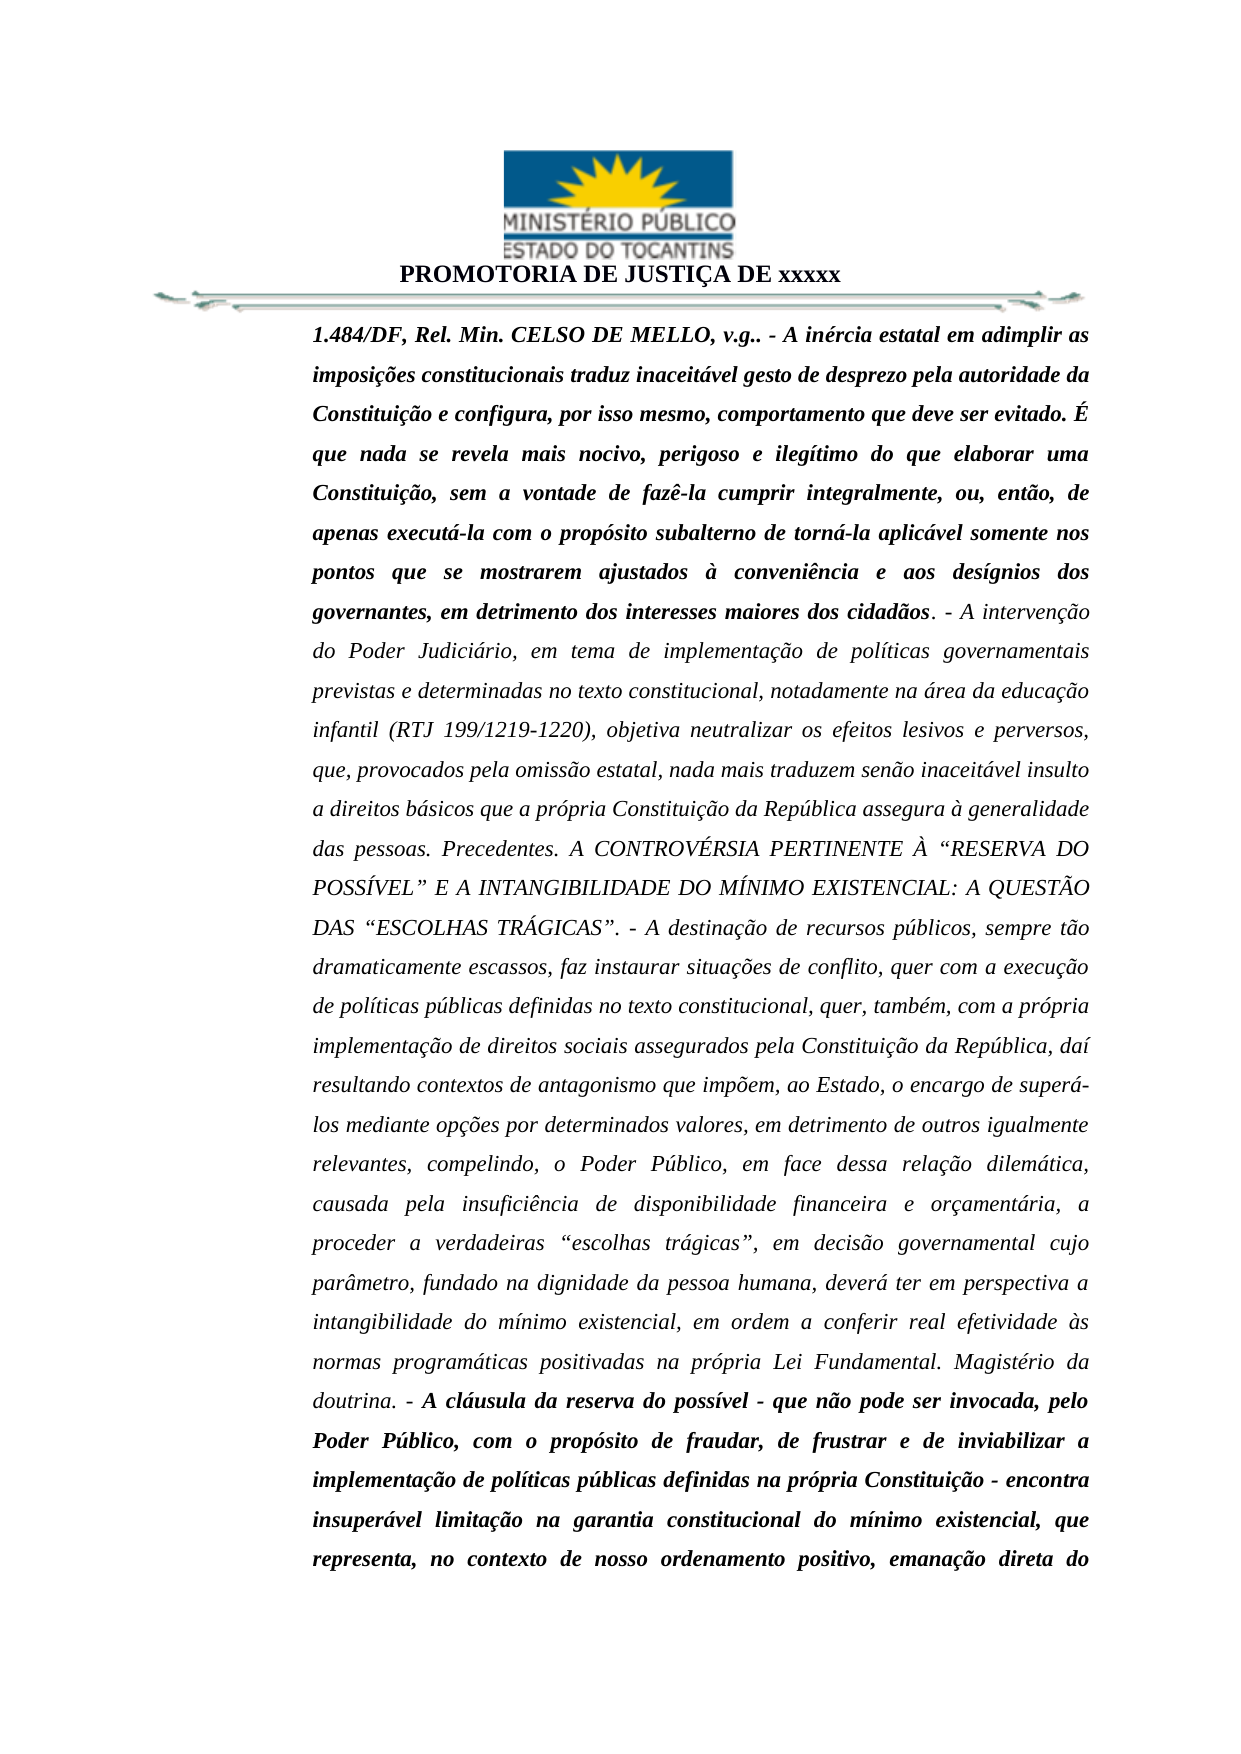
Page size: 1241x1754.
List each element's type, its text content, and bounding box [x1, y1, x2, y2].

picture [503, 150, 737, 260]
text 1.484/DF, Rel. Min. CELSO DE MELLO, v.g.. - A inércia estatal em adimplir as imposições constitucionais traduz inaceitável gesto de desprezo pela autoridade da Constituição e configura, por isso mesmo, comportamento que deve ser evitado. É que nada se revela mais nocivo, perigoso e ilegítimo do que elaborar uma Constituição, sem a vontade de fazê-la cumprir integralmente, ou, então, de apenas executá-la com o propósito subalterno de torná-la aplicável somente nos pontos que se mostrarem ajustados à conveniência e aos desígnios dos governantes, em detrimento dos interesses maiores dos cidadãos. - A intervenção do Poder Judiciário, em tema de implementação de políticas governamentais previstas e determinadas no texto constitucional, notadamente na área da educação infantil (RTJ 199/1219-1220), objetiva neutralizar os efeitos lesivos e perversos, que, provocados pela omissão estatal, nada mais traduzem senão inaceitável insulto a direitos básicos que a própria Constituição da República assegura à generalidade das pessoas. Precedentes. A CONTROVÉRSIA PERTINENTE À “RESERVA DO POSSÍVEL” E A INTANGIBILIDADE DO MÍNIMO EXISTENCIAL: A QUESTÃO DAS “ESCOLHAS TRÁGICAS”. - A destinação de recursos públicos, sempre tão dramaticamente escassos, faz instaurar situações de conflito, quer com a execução de políticas públicas definidas no texto constitucional, quer, também, com a própria implementação de direitos sociais assegurados pela Constituição da República, daí resultando contextos de antagonismo que impõem, ao Estado, o encargo de superá-los mediante opções por determinados valores, em detrimento de outros igualmente relevantes, compelindo, o Poder Público, em face dessa relação dilemática, causada pela insuficiência de disponibilidade financeira e orçamentária, a proceder a verdadeiras “escolhas trágicas”, em decisão governamental cujo parâmetro, fundado na dignidade da pessoa humana, deverá ter em perspectiva a intangibilidade do mínimo existencial, em ordem a conferir real efetividade às normas programáticas positivadas na própria Lei Fundamental. Magistério da doutrina. - A cláusula da reserva do possível - que não pode ser invocada, pelo Poder Público, com o propósito de fraudar, de frustrar e de inviabilizar a implementação de políticas públicas definidas na própria Constituição - encontra insuperável limitação na garantia constitucional do mínimo existencial, que representa, no contexto de nosso ordenamento positivo, emanação direta do [312, 322, 1090, 1572]
picture [150, 288, 1091, 322]
